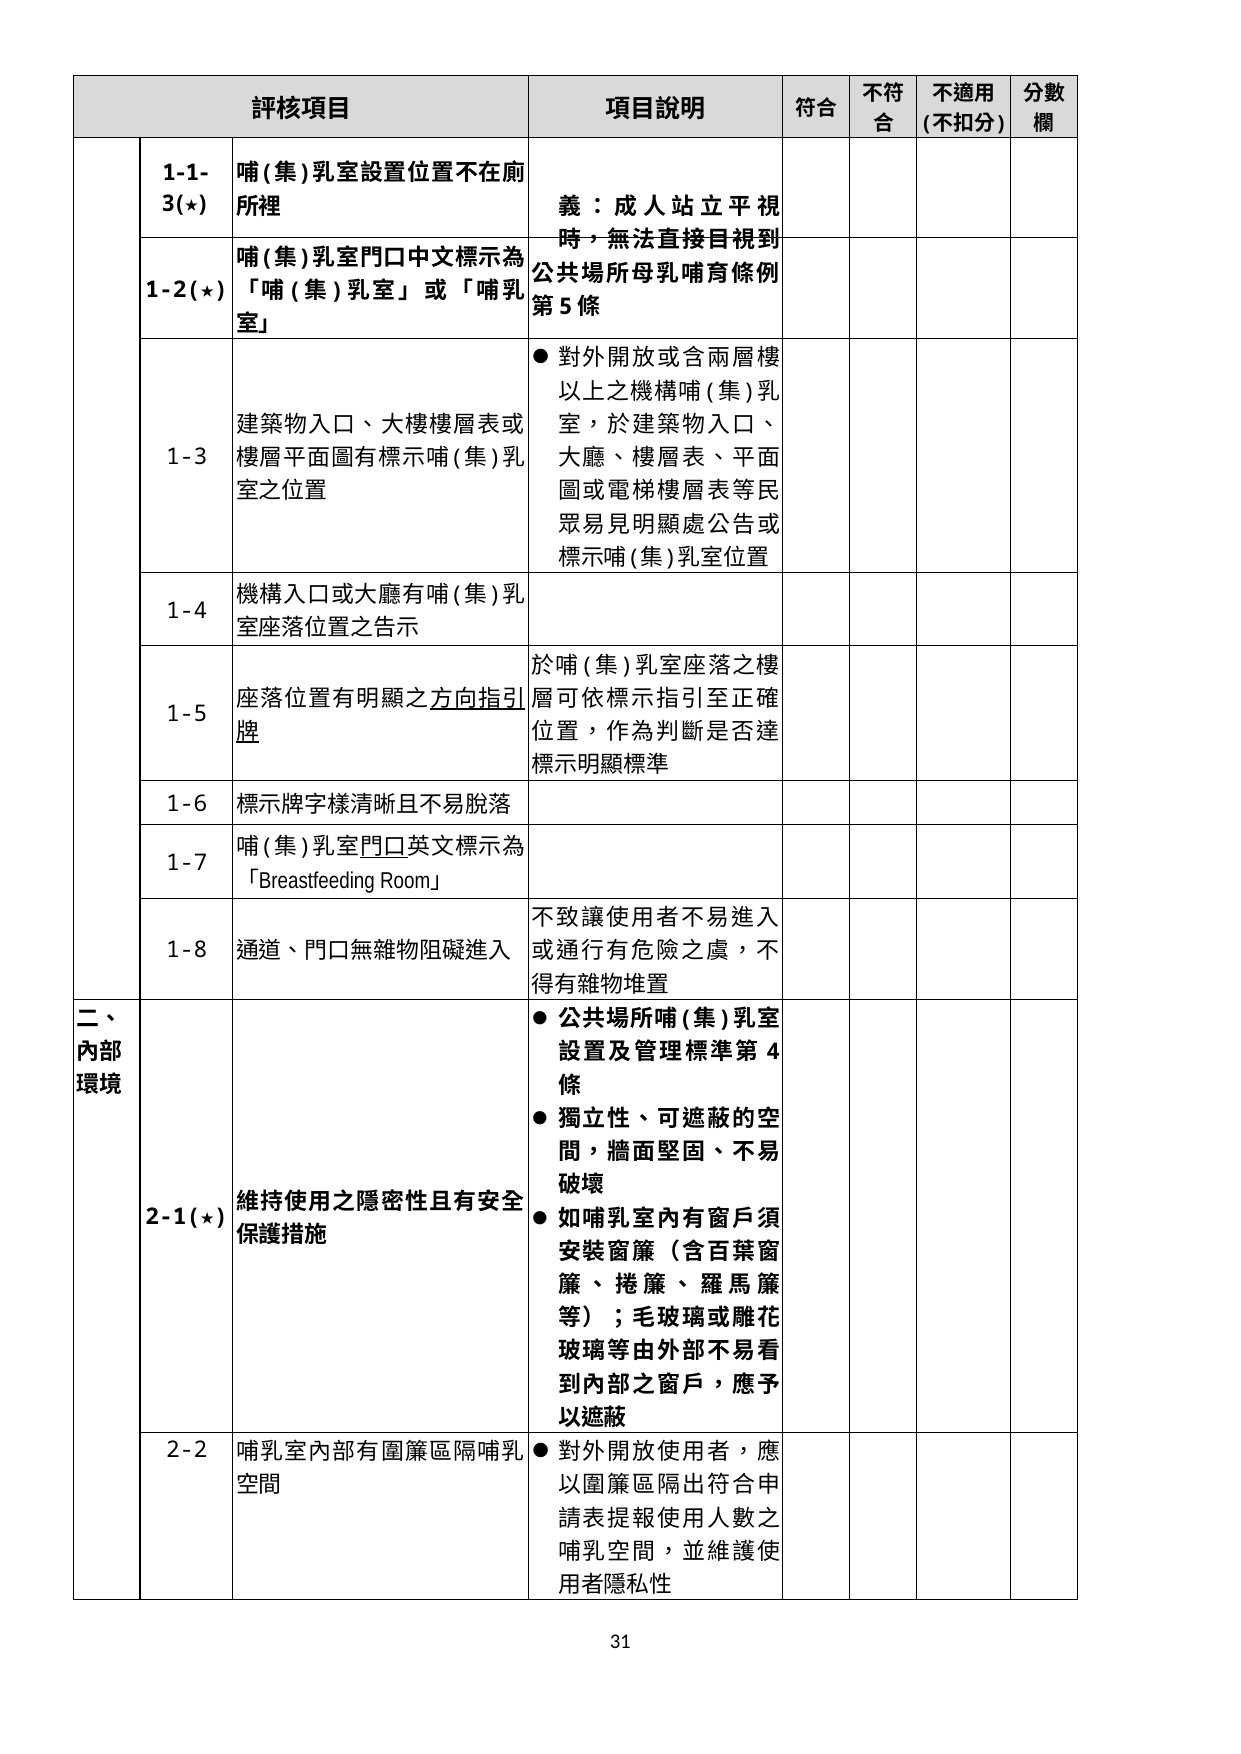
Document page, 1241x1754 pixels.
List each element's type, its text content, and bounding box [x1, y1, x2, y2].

table_cell [850, 138, 916, 237]
table_cell 公共場所母乳哺育條例第7-1條 公共場所哺(集)乳室設置及管理標準第2條 1-1-1獨立空間定義：成人站立平視時，無法直接目視到其內部空間 [529, 138, 782, 237]
table_cell 1-5 [141, 646, 232, 779]
table_cell [917, 339, 1010, 572]
table_cell [1011, 1433, 1077, 1599]
table_cell 對外開放使用者，應以圍簾區隔出符合申請表提報使用人數之哺乳空間，並維護使用者隱私性 僅提供1人使用者無須設置圍簾，則此項「不適用」 [529, 1433, 782, 1599]
table_cell 2-2 [141, 1433, 232, 1599]
table_cell 2-1(★) [141, 1000, 232, 1432]
table_cell [917, 138, 1010, 237]
table_cell 1-3 [141, 339, 232, 572]
table_cell 標示牌字樣清晰且不易脫落 [233, 781, 528, 824]
table_cell [783, 1433, 849, 1599]
table_cell 建築物入口、大樓樓層表或樓層平面圖有標示哺(集)乳室之位置 [233, 339, 528, 572]
table_cell [850, 238, 916, 338]
table_cell 通道、門口無雜物阻礙進入 [233, 899, 528, 999]
table_header 分數欄 [1011, 76, 1077, 137]
table_header 項目說明 [529, 76, 782, 137]
table_header 不適用 (不扣分) [917, 76, 1010, 137]
table_cell [1011, 138, 1077, 237]
table_cell 哺(集)乳室門口中文標示為「哺(集)乳室」或「哺乳室」 [233, 238, 528, 338]
table_cell [783, 781, 849, 824]
table_cell [850, 1433, 916, 1599]
table_header 不符合 [850, 76, 916, 137]
table_cell 對外開放或含兩層樓以上之機構哺(集)乳室，於建築物入口、大廳、樓層表、平面圖或電梯樓層表等民眾易見明顯處公告或標示哺(集)乳室位置 [529, 339, 782, 572]
table_cell [1011, 238, 1077, 338]
table_cell [917, 646, 1010, 779]
table_cell 1-6 [141, 781, 232, 824]
table_cell [1011, 899, 1077, 999]
table_header 評核項目 [74, 76, 528, 137]
table_cell [850, 1000, 916, 1432]
table_cell 1-8 [141, 899, 232, 999]
table_cell 二、 內部環境 [74, 1000, 139, 1599]
table_cell [917, 899, 1010, 999]
table_cell [917, 1000, 1010, 1432]
table_cell 公共場所母乳哺育條例第5條 [529, 238, 782, 338]
table_cell [783, 238, 849, 338]
table_cell [850, 899, 916, 999]
table_cell 1-4 [141, 573, 232, 645]
table_cell [1011, 781, 1077, 824]
table_cell [783, 138, 849, 237]
table_cell [917, 781, 1010, 824]
table_cell [74, 138, 139, 999]
table_cell 1-2(★) [141, 238, 232, 338]
table_cell [783, 339, 849, 572]
table_cell 於哺(集)乳室座落之樓層可依標示指引至正確位置，作為判斷是否達標示明顯標準 [529, 646, 782, 779]
table_cell [1011, 825, 1077, 898]
table_cell [850, 573, 916, 645]
table_cell [850, 825, 916, 898]
table_cell 座落位置有明顯之方向指引牌 [233, 646, 528, 779]
table_cell [1011, 646, 1077, 779]
table_cell 哺乳室內部有圍簾區隔哺乳空間 [233, 1433, 528, 1599]
table_cell [1011, 573, 1077, 645]
table_cell [783, 1000, 849, 1432]
table_cell [783, 646, 849, 779]
table_cell [850, 646, 916, 779]
table_cell [917, 238, 1010, 338]
table_cell [850, 781, 916, 824]
table_cell 哺(集)乳室門口英文標示為「Breastfeeding Room」 [233, 825, 528, 898]
table_cell 1-1-3(★) [141, 138, 232, 237]
table_cell 不致讓使用者不易進入或通行有危險之虞，不得有雜物堆置 [529, 899, 782, 999]
table_cell [850, 339, 916, 572]
table_cell [1011, 339, 1077, 572]
table_cell [529, 825, 782, 898]
table_cell 機構入口或大廳有哺(集)乳室座落位置之告示 [233, 573, 528, 645]
table_cell [917, 1433, 1010, 1599]
table_cell [783, 573, 849, 645]
table_cell [783, 899, 849, 999]
table_cell [529, 573, 782, 645]
table_cell [529, 781, 782, 824]
table_cell [917, 825, 1010, 898]
table_cell [917, 573, 1010, 645]
table_cell 維持使用之隱密性且有安全保護措施 [233, 1000, 528, 1432]
table_cell 公共場所哺(集)乳室設置及管理標準第4條 獨立性、可遮蔽的空間，牆面堅固、不易破壞 如哺乳室內有窗戶須安裝窗簾（含百葉窗簾、捲簾、羅馬簾等）；毛玻璃或雕花玻璃等由外部不易看到內部之窗戶，應予以遮蔽 [529, 1000, 782, 1432]
table_cell 哺(集)乳室設置位置不在廁所裡 [233, 138, 528, 237]
table_header 符合 [783, 76, 849, 137]
table_cell [783, 825, 849, 898]
table_cell 1-7 [141, 825, 232, 898]
table_cell [1011, 1000, 1077, 1432]
